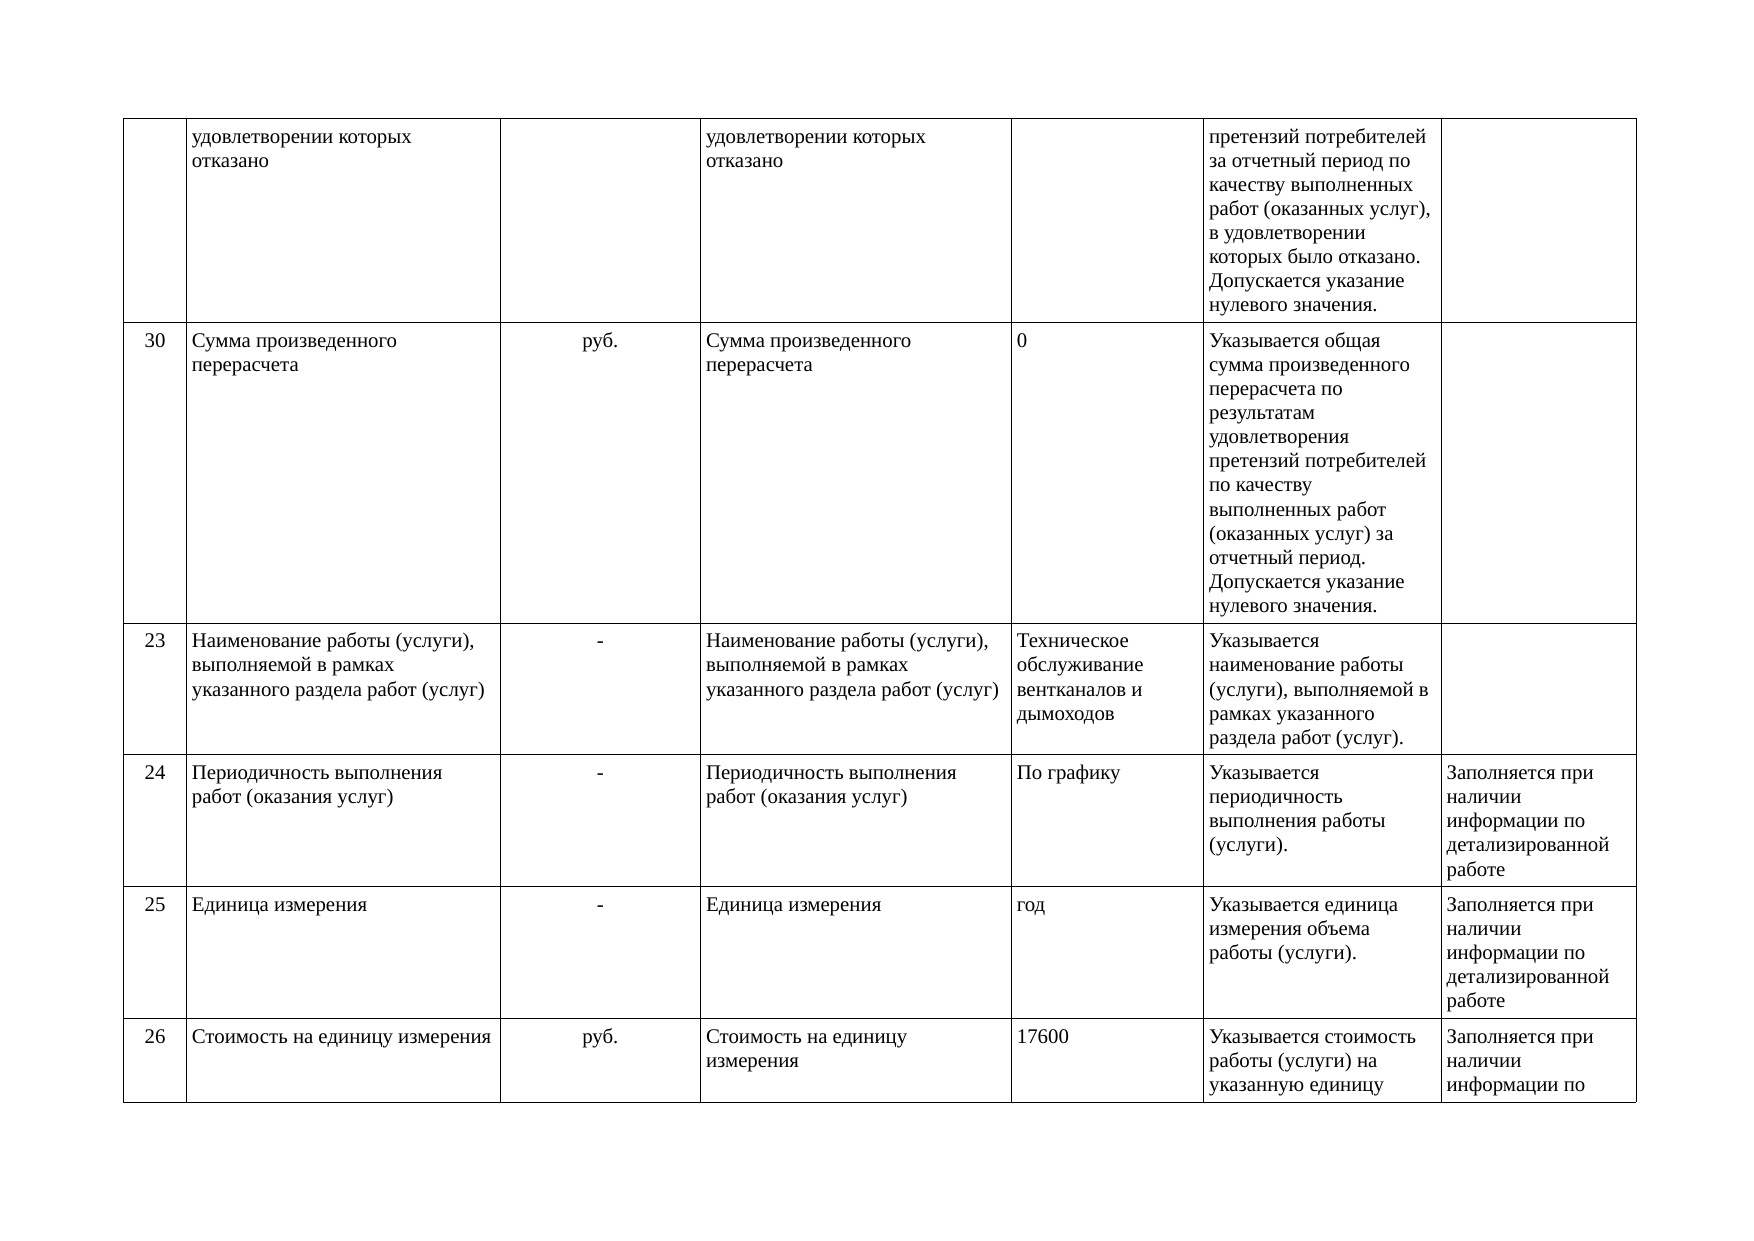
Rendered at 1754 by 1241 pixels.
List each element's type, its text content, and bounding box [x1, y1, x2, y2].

table_cell руб. [501, 323, 700, 622]
table_cell - [501, 887, 700, 1018]
table_cell Указывается единица измерения объема работы (услуги). [1204, 887, 1441, 1018]
table_cell 26 [124, 1019, 186, 1102]
table_cell Заполняется при наличии информации по детализированной работе [1442, 887, 1636, 1018]
table_cell - [501, 755, 700, 886]
table_cell 23 [124, 624, 186, 754]
table_cell Сумма произведенного перерасчета [701, 323, 1011, 622]
table_cell 24 [124, 755, 186, 886]
table_cell Наименование работы (услуги), выполняемой в рамках указанного раздела работ (услуг) [701, 624, 1011, 754]
table_cell По графику [1012, 755, 1203, 886]
table_cell Техническое обслуживание вентканалов и дымоходов [1012, 624, 1203, 754]
table_cell Указывается стоимость работы (услуги) на указанную единицу [1204, 1019, 1441, 1102]
table_cell 17600 [1012, 1019, 1203, 1102]
table_cell 25 [124, 887, 186, 1018]
table_cell Заполняется при наличии информации по детализированной работе [1442, 755, 1636, 886]
table_cell 0 [1012, 323, 1203, 622]
table_cell удовлетворении которых отказано [701, 119, 1011, 322]
table_cell год [1012, 887, 1203, 1018]
table_cell Единица измерения [701, 887, 1011, 1018]
table_cell претензий потребителей за отчетный период по качеству выполненных работ (оказанных услуг), в удовлетворении которых было отказано. Допускается указание нулевого значения. [1204, 119, 1441, 322]
table_cell Единица измерения [187, 887, 500, 1018]
table_cell [1442, 624, 1636, 754]
table_cell 30 [124, 323, 186, 622]
table_cell руб. [501, 1019, 700, 1102]
table_cell Заполняется при наличии информации по [1442, 1019, 1636, 1102]
table_cell [1012, 119, 1203, 322]
table_cell - [501, 624, 700, 754]
table_cell [1442, 323, 1636, 622]
table_cell Указывается наименование работы (услуги), выполняемой в рамках указанного раздела работ (услуг). [1204, 624, 1441, 754]
table_cell удовлетворении которых отказано [187, 119, 500, 322]
table_cell [124, 119, 186, 322]
table_cell Периодичность выполнения работ (оказания услуг) [701, 755, 1011, 886]
table_cell [501, 119, 700, 322]
table_cell Наименование работы (услуги), выполняемой в рамках указанного раздела работ (услуг) [187, 624, 500, 754]
table_cell Сумма произведенного перерасчета [187, 323, 500, 622]
table_cell Периодичность выполнения работ (оказания услуг) [187, 755, 500, 886]
table_cell Стоимость на единицу измерения [187, 1019, 500, 1102]
table_cell [1442, 119, 1636, 322]
table_cell Указывается общая сумма произведенного перерасчета по результатам удовлетворения претензий потребителей по качеству выполненных работ (оказанных услуг) за отчетный период. Допускается указание нулевого значения. [1204, 323, 1441, 622]
table_cell Указывается периодичность выполнения работы (услуги). [1204, 755, 1441, 886]
table_cell Стоимость на единицу измерения [701, 1019, 1011, 1102]
